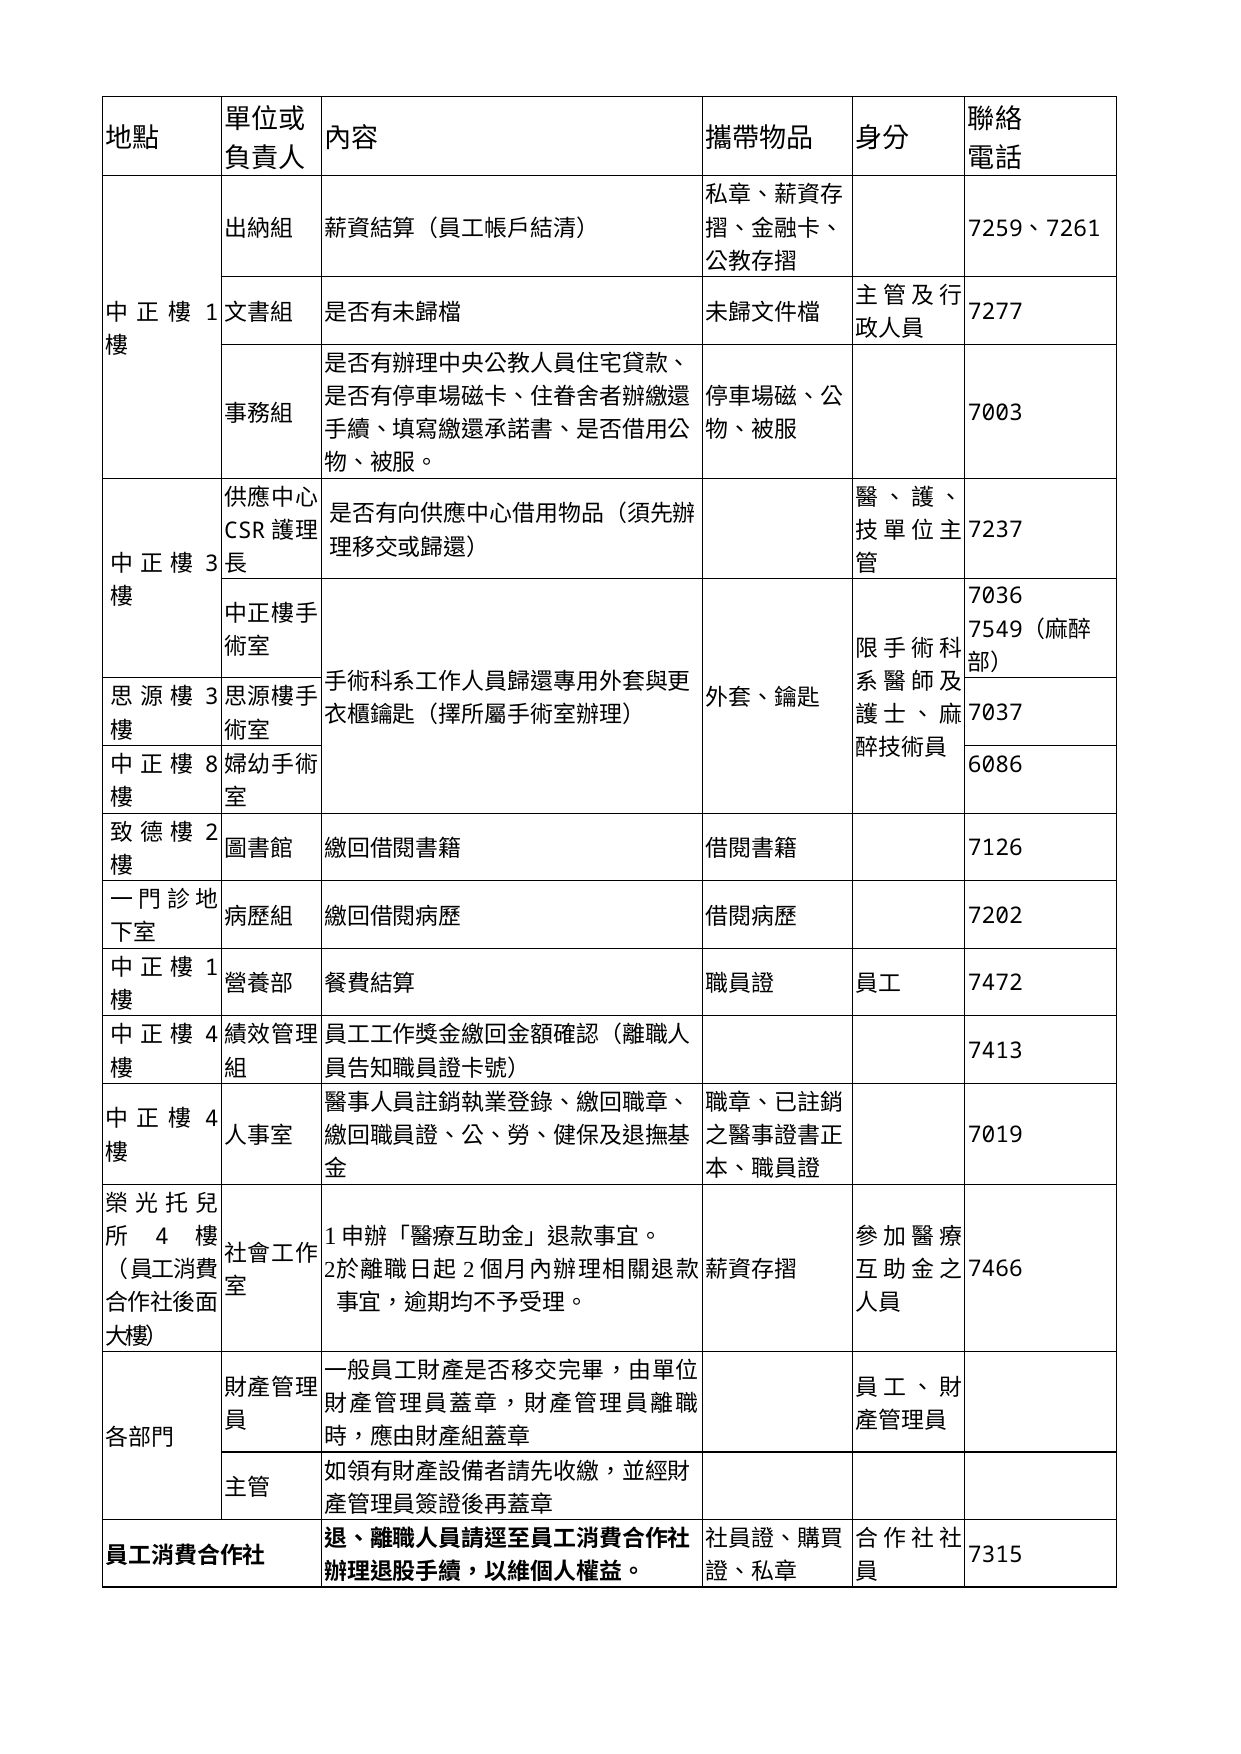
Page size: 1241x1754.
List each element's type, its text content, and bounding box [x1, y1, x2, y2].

table_cell 文書組 [222, 277, 321, 343]
table_cell 如領有財產設備者請先收繳，並經財產管理員簽證後再蓋章 [322, 1453, 702, 1519]
table_header 攜帶物品 [703, 97, 852, 175]
table_cell [965, 1352, 1116, 1451]
table_cell 中正樓8樓 [103, 746, 221, 812]
table_cell 限手術科系醫師及護士、麻醉技術員 [853, 579, 964, 812]
table_cell 營養部 [222, 949, 321, 1015]
table_cell 7472 [965, 949, 1116, 1015]
table_cell 退、離職人員請逕至員工消費合作社辦理退股手續，以維個人權益。 [322, 1520, 702, 1586]
table_cell 外套、鑰匙 [703, 579, 852, 812]
table_cell 圖書館 [222, 814, 321, 880]
table_cell 7202 [965, 881, 1116, 947]
table_cell 各部門 [103, 1352, 221, 1519]
table_cell 供應中心CSR護理長 [222, 479, 321, 578]
table_cell 7036 7549（麻醉部） [965, 579, 1116, 677]
table_cell [853, 814, 964, 880]
table_header 內容 [322, 97, 702, 175]
table_cell 職章、已註銷之醫事證書正本、職員證 [703, 1084, 852, 1183]
table_cell 職員證 [703, 949, 852, 1015]
table_cell [965, 1453, 1116, 1519]
table_cell 7413 [965, 1016, 1116, 1083]
table_cell 中正樓4樓 [103, 1084, 221, 1183]
table_cell 餐費結算 [322, 949, 702, 1015]
table_cell [703, 479, 852, 578]
table_cell 7237 [965, 479, 1116, 578]
table_cell 致德樓2樓 [103, 814, 221, 880]
table_cell 7037 [965, 678, 1116, 745]
table_cell [853, 176, 964, 276]
table_cell 社會工作室 [222, 1185, 321, 1351]
table_cell 6086 [965, 746, 1116, 812]
table_cell 思源樓3樓 [103, 678, 221, 745]
table_cell 人事室 [222, 1084, 321, 1183]
table_cell 員工 [853, 949, 964, 1015]
table_cell [853, 1453, 964, 1519]
table_cell 7019 [965, 1084, 1116, 1183]
table_cell 員工、財產管理員 [853, 1352, 964, 1451]
table_cell 申辦「醫療互助金」退款事宜。 於離職日起2個月內辦理相關退款事宜，逾期均不予受理。 [322, 1185, 702, 1351]
table_cell 財產管理員 [222, 1352, 321, 1451]
table_header 單位或負責人 [222, 97, 321, 175]
table_cell 員工消費合作社 [103, 1520, 321, 1586]
table_cell 中正樓手術室 [222, 579, 321, 677]
table_cell 7003 [965, 345, 1116, 477]
table_cell 借閱書籍 [703, 814, 852, 880]
table_cell 是否有未歸檔 [322, 277, 702, 343]
table_cell 中正樓3樓 [103, 479, 221, 677]
table_cell 出納組 [222, 176, 321, 276]
table_header 地點 [103, 97, 221, 175]
table_cell 薪資存摺 [703, 1185, 852, 1351]
table_header 聯絡 電話 [965, 97, 1116, 175]
table_cell 婦幼手術室 [222, 746, 321, 812]
table_cell [853, 1084, 964, 1183]
table_cell [703, 1016, 852, 1083]
table_cell [853, 1016, 964, 1083]
table_cell 是否有向供應中心借用物品（須先辦理移交或歸還） [322, 479, 702, 578]
table_cell 7259、7261 [965, 176, 1116, 276]
table_cell 7277 [965, 277, 1116, 343]
table_cell 社員證、購買證、私章 [703, 1520, 852, 1586]
table_cell 病歷組 [222, 881, 321, 947]
table_cell 思源樓手術室 [222, 678, 321, 745]
table_cell 員工工作獎金繳回金額確認（離職人員告知職員證卡號） [322, 1016, 702, 1083]
table_cell 參加醫療互助金之人員 [853, 1185, 964, 1351]
table_cell 停車場磁、公物、被服 [703, 345, 852, 477]
table_cell 醫事人員註銷執業登錄、繳回職章、繳回職員證、公、勞、健保及退撫基金 [322, 1084, 702, 1183]
table_cell 榮光托兒所4樓（員工消費合作社後面大樓） [103, 1185, 221, 1351]
table_cell 醫、護、技單位主管 [853, 479, 964, 578]
table_cell 中正樓1樓 [103, 949, 221, 1015]
table_header 身分 [853, 97, 964, 175]
table_cell 7315 [965, 1520, 1116, 1586]
table_cell 一門診地下室 [103, 881, 221, 947]
table_cell [853, 881, 964, 947]
table_cell 主管 [222, 1453, 321, 1519]
table_cell 手術科系工作人員歸還專用外套與更衣櫃鑰匙（擇所屬手術室辦理） [322, 579, 702, 812]
table_cell 合作社社員 [853, 1520, 964, 1586]
table_cell 繳回借閱書籍 [322, 814, 702, 880]
table_cell [703, 1352, 852, 1451]
table_cell 薪資結算（員工帳戶結清） [322, 176, 702, 276]
table_cell 中正樓4樓 [103, 1016, 221, 1083]
table_cell 私章、薪資存摺、金融卡、公教存摺 [703, 176, 852, 276]
table_cell 借閱病歷 [703, 881, 852, 947]
table_cell [853, 345, 964, 477]
table_cell 未歸文件檔 [703, 277, 852, 343]
table_cell 績效管理組 [222, 1016, 321, 1083]
table_cell 繳回借閱病歷 [322, 881, 702, 947]
table_cell 一般員工財產是否移交完畢，由單位財產管理員蓋章，財產管理員離職時，應由財產組蓋章 [322, 1352, 702, 1451]
table_cell 中正樓1樓 [103, 176, 221, 477]
table_cell 主管及行政人員 [853, 277, 964, 343]
table_cell 是否有辦理中央公教人員住宅貸款、是否有停車場磁卡、住眷舍者辦繳還手續、填寫繳還承諾書、是否借用公物、被服。 [322, 345, 702, 477]
table_cell 7126 [965, 814, 1116, 880]
table_cell [703, 1453, 852, 1519]
table_cell 7466 [965, 1185, 1116, 1351]
table_cell 事務組 [222, 345, 321, 477]
